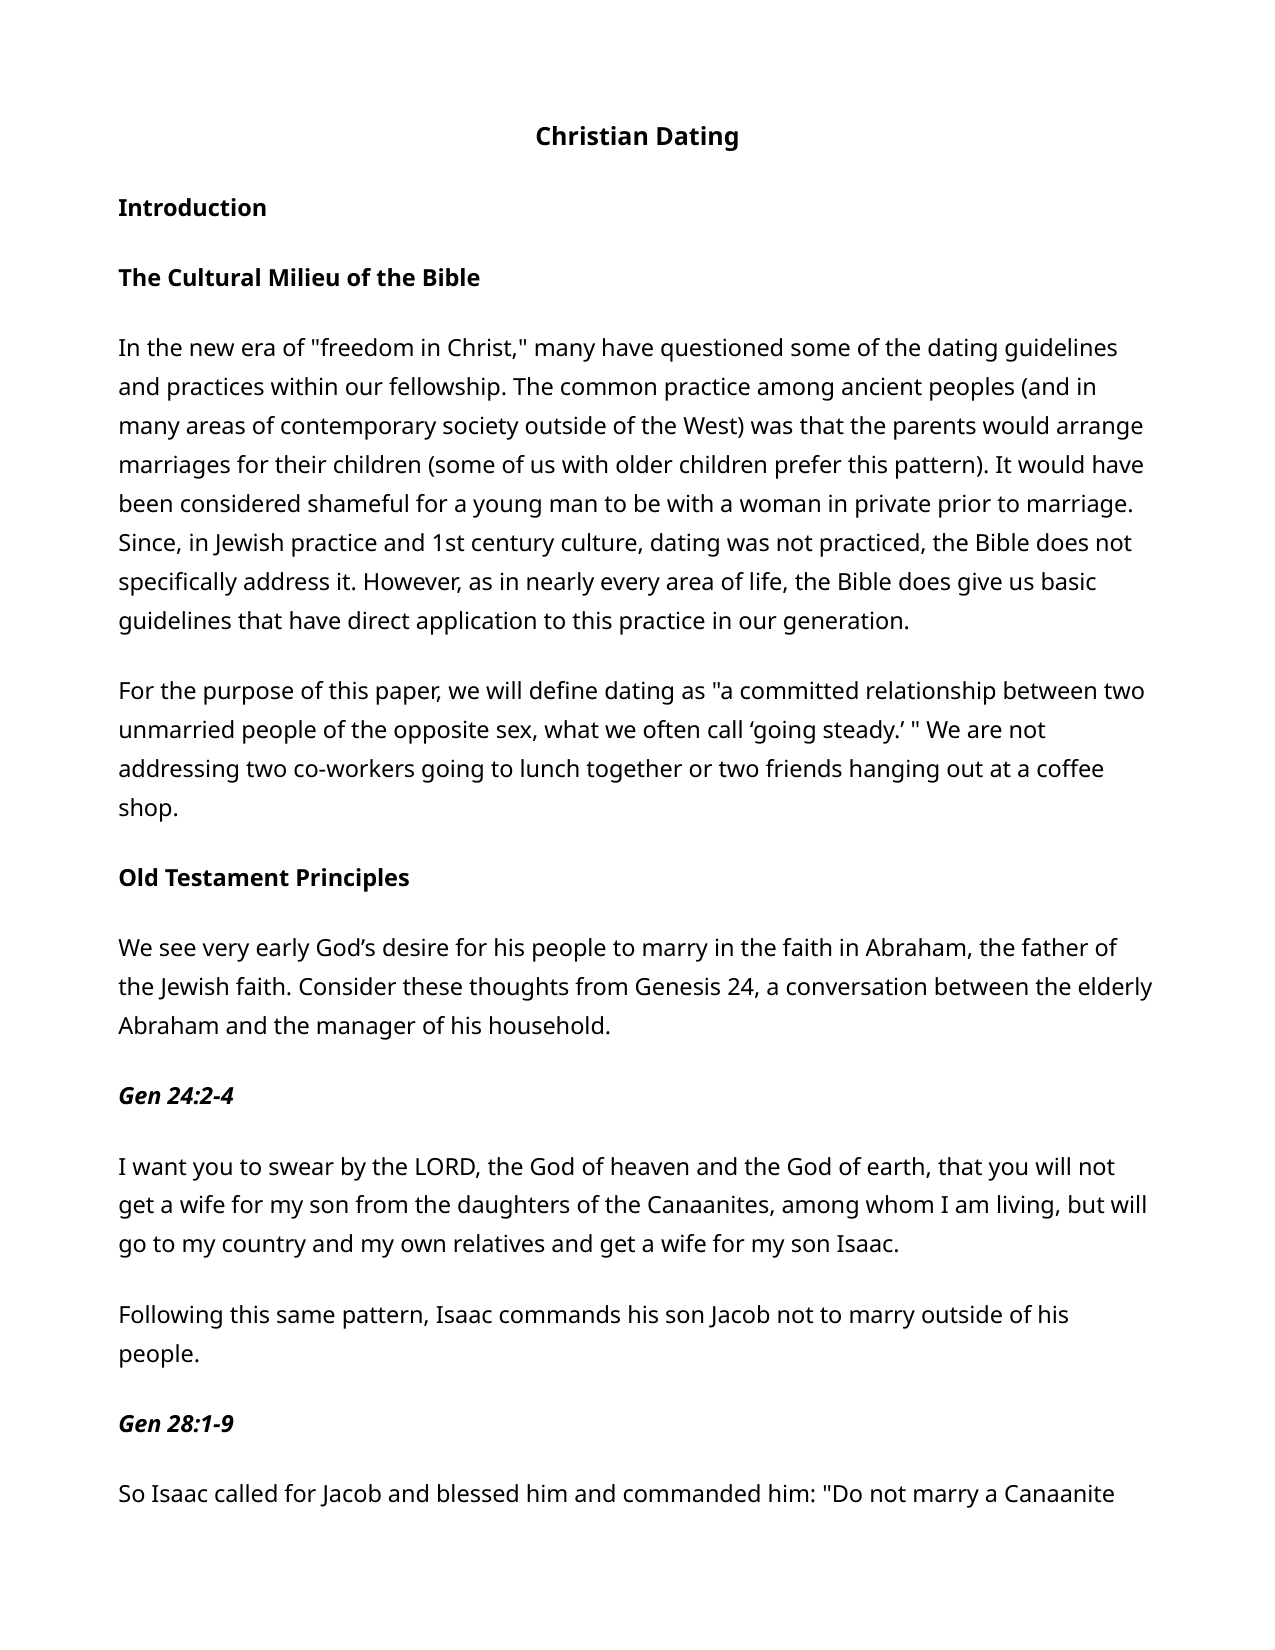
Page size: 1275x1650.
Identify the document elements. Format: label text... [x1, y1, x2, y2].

text So Isaac called for Jacob and blessed him and commanded him: "Do not marry a Canaanite [118, 1477, 1157, 1509]
text For the purpose of this paper, we will define dating as "a committed relationship between two unmarried people of the opposite sex, what we often call ‘going steady.’ " We are not addressing two co-workers going to lunch together or two friends hanging out at a coffee shop. [118, 674, 1157, 823]
text Gen 28:1-9 [118, 1407, 1157, 1439]
text We see very early God’s desire for his people to marry in the faith in Abraham, the father of the Jewish faith. Consider these thoughts from Genesis 24, a conversation between the elderly Abraham and the manager of his household. [118, 931, 1157, 1041]
text In the new era of "freedom in Christ," many have questioned some of the dating guidelines and practices within our fellowship. The common practice among ancient peoples (and in many areas of contemporary society outside of the West) was that the parents would arrange marriages for their children (some of us with older children prefer this pattern). It would have been considered shameful for a young man to be with a woman in private prior to marriage. Since, in Jewish practice and 1st century culture, dating was not practiced, the Bible does not specifically address it. However, as in nearly every area of life, the Bible does give us basic guidelines that have direct application to this practice in our generation. [118, 331, 1157, 636]
text Introduction [118, 191, 1157, 223]
text Old Testament Principles [118, 861, 1157, 893]
text I want you to swear by the LORD, the God of heaven and the God of earth, that you will not get a wife for my son from the daughters of the Canaanites, among whom I am living, but will go to my country and my own relatives and get a wife for my son Isaac. [118, 1150, 1157, 1260]
text Christian Dating [118, 118, 1157, 152]
text Gen 24:2-4 [118, 1079, 1157, 1112]
text Following this same pattern, Isaac commands his son Jacob not to marry outside of his people. [118, 1298, 1157, 1369]
text The Cultural Milieu of the Bible [118, 261, 1157, 293]
